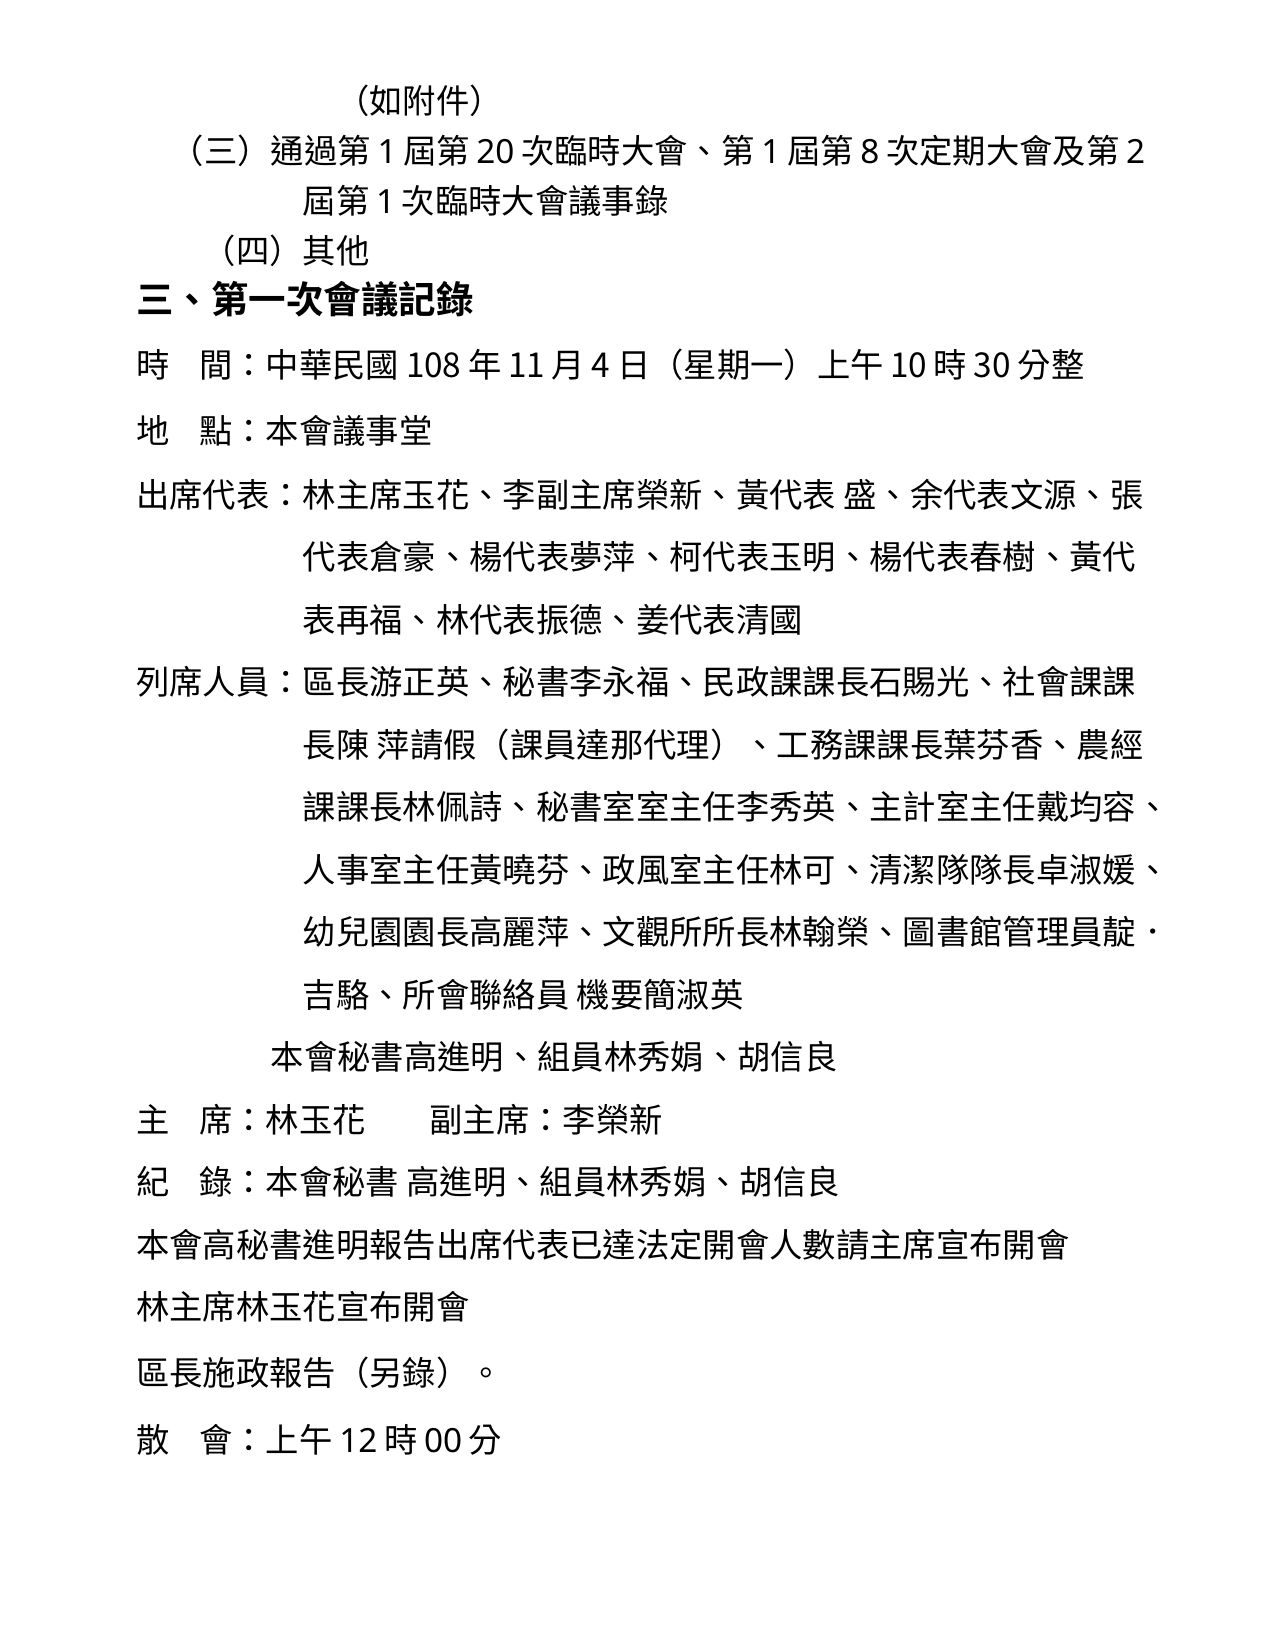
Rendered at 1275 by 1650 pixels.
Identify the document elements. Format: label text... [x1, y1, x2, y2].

text （如附件） [136, 74, 1152, 124]
text 主 席：林玉花 副主席：李榮新 [136, 1082, 1152, 1145]
text 林主席林玉花宣布開會 [136, 1270, 1152, 1332]
text （三）通過第1屆第20次臨時大會、第1屆第8次定期大會及第2屆第1次臨時大會議事錄 [136, 124, 1152, 224]
text 本會高秘書進明報告出席代表已達法定開會人數請主席宣布開會 [136, 1207, 1152, 1270]
text 散 會：上午12時00分 [136, 1399, 1152, 1466]
text 紀 錄：本會秘書 高進明、組員林秀娟、胡信良 [136, 1145, 1152, 1207]
text 區長施政報告（另錄）。 [136, 1332, 1152, 1399]
text 三、第一次會議記錄 [136, 274, 1152, 324]
text 列席人員：區長游正英、秘書李永福、民政課課長石賜光、社會課課長陳 萍請假（課員達那代理）、工務課課長葉芬香、農經課課長林佩詩、秘書室室主任李秀英、主計室主任戴均容、人事室主任黃曉芬、政風室主任林可、清潔隊隊長卓淑媛、幼兒園園長高麗萍、文觀所所長林翰榮、圖書館管理員靛．吉駱、所會聯絡員 機要簡淑英 [136, 645, 1152, 1020]
text 出席代表：林主席玉花、李副主席榮新、黃代表 盛、余代表文源、張代表倉豪、楊代表夢萍、柯代表玉明、楊代表春樹、黃代表再福、林代表振德、姜代表清國 [136, 457, 1152, 645]
text 本會秘書高進明、組員林秀娟、胡信良 [236, 1020, 1152, 1082]
text 地 點：本會議事堂 [136, 391, 1152, 457]
text 時 間：中華民國108年11月4日（星期一）上午10時30分整 [136, 324, 1152, 391]
text （四）其他 [136, 224, 1152, 274]
